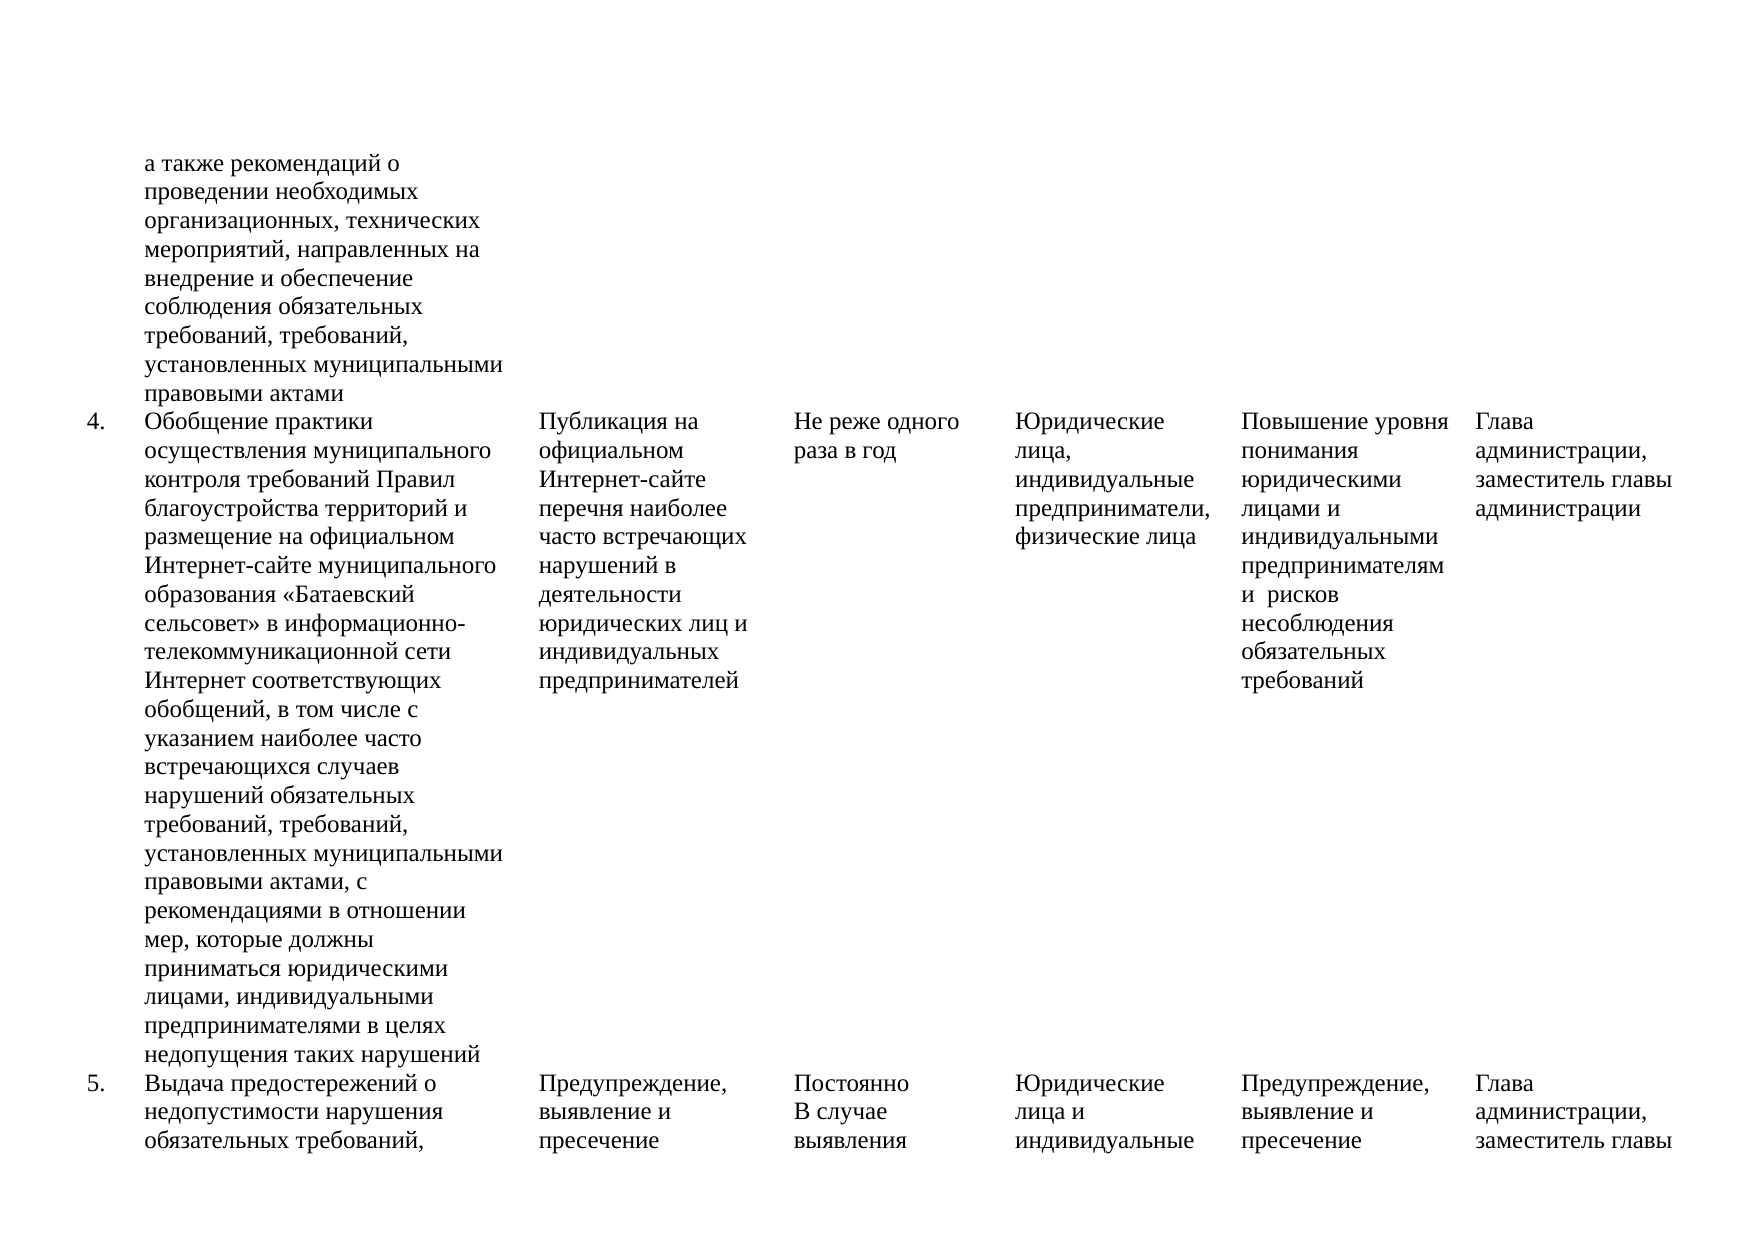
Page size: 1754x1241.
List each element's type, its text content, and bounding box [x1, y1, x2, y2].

table_cell [1464, 148, 1698, 406]
table_cell Постоянно В случае выявления [782, 1068, 1004, 1154]
table_cell Глава администрации, заместитель главы администрации [1464, 406, 1698, 1068]
table_cell Предупреждение, выявление и пресечение [527, 1068, 782, 1154]
table_cell [59, 148, 133, 406]
table_cell Не реже одного раза в год [782, 406, 1004, 1068]
table_cell Выдача предостережений о недопустимости нарушения обязательных требований, [133, 1068, 527, 1154]
table_cell Обобщение практики осуществления муниципального контроля требований Правил благоустройства территорий и размещение на официальном Интернет-сайте муниципального образования «Батаевский сельсовет» в информационно-телекоммуникационной сети Интернет соответствующих обобщений, в том числе с указанием наиболее часто встречающихся случаев нарушений обязательных требований, требований, установленных муниципальными правовыми актами, с рекомендациями в отношении мер, которые должны приниматься юридическими лицами, индивидуальными предпринимателями в целях недопущения таких нарушений [133, 406, 527, 1068]
table_cell [527, 148, 782, 406]
table_cell Юридические лица и индивидуальные [1004, 1068, 1230, 1154]
table_cell Предупреждение, выявление и пресечение [1230, 1068, 1464, 1154]
table_cell Повышение уровня понимания юридическими лицами и индивидуальными предпринимателями рисков несоблюдения обязательных требований [1230, 406, 1464, 1068]
table_cell [1230, 148, 1464, 406]
table_cell 5. [59, 1068, 133, 1154]
table_cell Публикация на официальном Интернет-сайте перечня наиболее часто встречающих нарушений в деятельности юридических лиц и индивидуальных предпринимателей [527, 406, 782, 1068]
table_cell [1004, 148, 1230, 406]
table_cell 4. [59, 406, 133, 1068]
table_cell Юридические лица, индивидуальные предприниматели, физические лица [1004, 406, 1230, 1068]
table_cell [782, 148, 1004, 406]
table_cell Глава администрации, заместитель главы [1464, 1068, 1698, 1154]
table_cell а также рекомендаций о проведении необходимых организационных, технических мероприятий, направленных на внедрение и обеспечение соблюдения обязательных требований, требований, установленных муниципальными правовыми актами [133, 148, 527, 406]
